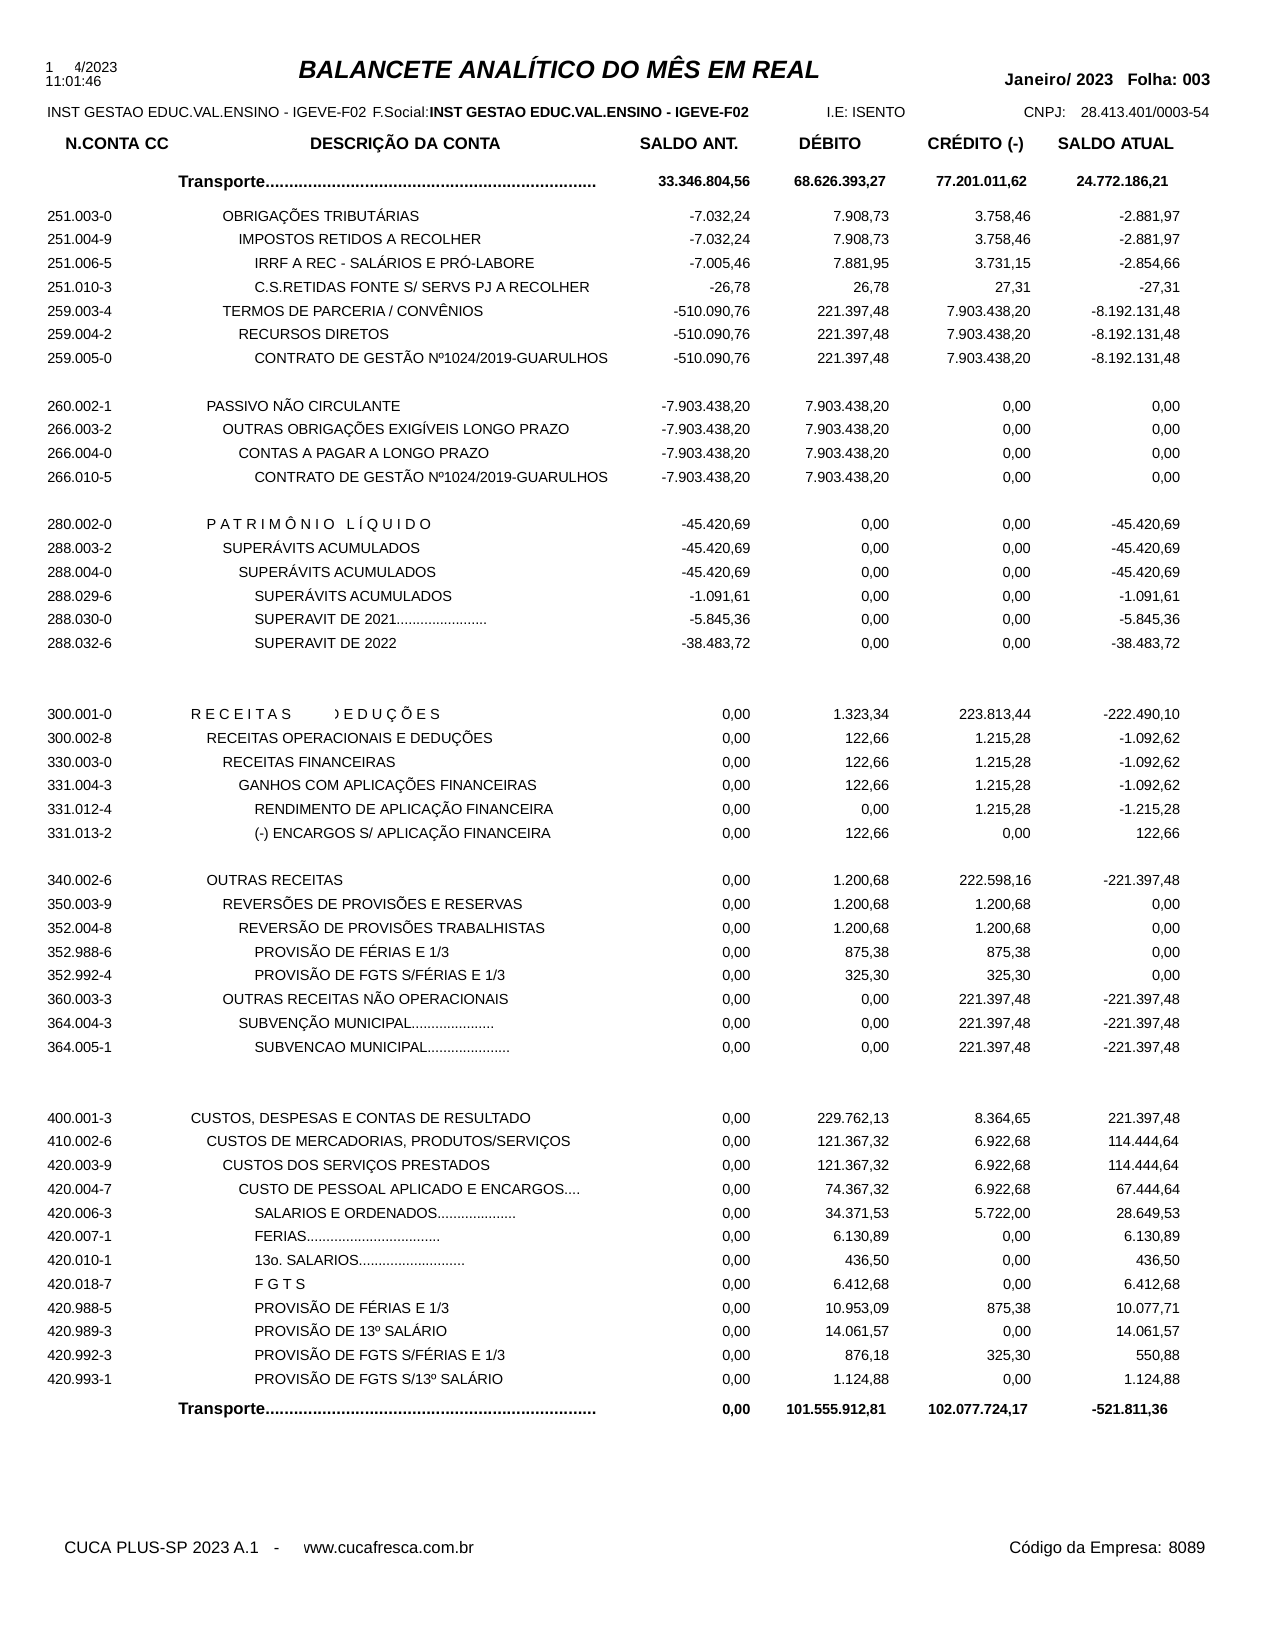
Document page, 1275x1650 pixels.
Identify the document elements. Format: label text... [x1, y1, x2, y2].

text 6.412,68 [833, 1276, 911, 1292]
text -7.032,24 [689, 232, 772, 248]
text 0,00 [1152, 422, 1202, 438]
text 251.004-9 [47, 232, 134, 248]
text -1.215,28 [1119, 802, 1202, 818]
text 0,00 [861, 1039, 911, 1055]
text 400.001-3 [47, 1110, 134, 1126]
text 7.903.438,20 [947, 327, 1053, 343]
text 0,00 [1002, 588, 1053, 604]
text 420.993-1 [47, 1371, 134, 1387]
text -221.397,48 [1103, 1015, 1202, 1032]
text Código da Empresa: 8089 [1009, 1539, 1230, 1558]
text 114.444,64 [1108, 1158, 1202, 1174]
text OUTRAS OBRIGAÇÕES EXIGÍVEIS LONGO PRAZO [222, 422, 594, 438]
text 221.397,48 [1108, 1110, 1202, 1126]
text 0,00 [1002, 517, 1053, 533]
text 1.200,68 [833, 873, 911, 889]
text 0,00 [722, 968, 772, 984]
text 0,00 [1152, 398, 1202, 414]
text 0,00 [861, 588, 911, 604]
text 251.003-0 [47, 208, 134, 224]
text 0,00 [722, 1015, 772, 1032]
text 0,00 [1002, 1253, 1052, 1269]
text 221.397,48 [958, 1015, 1053, 1032]
text 1.215,28 [975, 730, 1053, 747]
text -45.420,69 [1111, 564, 1202, 581]
text 0,00 [722, 1110, 772, 1126]
text -510.090,76 [673, 351, 772, 367]
text -45.420,69 [1111, 541, 1202, 557]
text 436,50 [1136, 1253, 1202, 1269]
text CUSTO DE PESSOAL APLICADO E ENCARGOS.... [238, 1181, 604, 1197]
text 325,30 [845, 968, 911, 984]
text 875,38 [987, 1300, 1053, 1316]
text OUTRAS RECEITAS [206, 873, 366, 889]
text 330.003-0 [47, 754, 134, 770]
text 0,00 [722, 707, 772, 723]
text 14.061,57 [825, 1324, 911, 1340]
text 288.004-0 [47, 564, 134, 581]
text 0,00 [1003, 446, 1053, 462]
text 0,00 [861, 1015, 911, 1032]
text 28.649,53 [1116, 1205, 1202, 1221]
text INST GESTAO EDUC.VAL.ENSINO - IGEVE-F02 F.Social:INST GESTAO EDUC.VAL.ENSINO - IGEVE-F02 [47, 105, 778, 121]
text 0,00 [861, 517, 911, 533]
text RENDIMENTO DE APLICAÇÃO FINANCEIRA [254, 802, 579, 818]
text BALANCETE ANALÍTICO DO MÊS EM REAL [298, 57, 844, 84]
text 1.215,28 [975, 778, 1053, 794]
text 0,00 [1003, 1324, 1053, 1340]
text 33.346.804,56 [658, 173, 773, 190]
text CNPJ: 28.413.401/0003-54 [1023, 105, 1234, 121]
text I.E: ISENTO [826, 105, 927, 121]
text 0,00 [722, 1205, 772, 1221]
text OUTRAS RECEITAS NÃO OPERACIONAIS [222, 992, 536, 1008]
text 6.922,68 [974, 1158, 1053, 1174]
text 288.003-2 [47, 541, 134, 557]
text -510.090,76 [673, 303, 772, 319]
text Transporte...................................................................... [178, 172, 622, 191]
text CUCA PLUS-SP 2023 A.1 [64, 1539, 273, 1558]
text 222.598,16 [959, 873, 1053, 889]
text Transporte...................................................................... [178, 1400, 622, 1418]
text 0,00 [722, 730, 772, 747]
text -8.192.131,48 [1091, 327, 1202, 343]
text 1.200,68 [833, 897, 911, 913]
text PROVISÃO DE FGTS S/13º SALÁRIO [254, 1371, 529, 1387]
text 420.988-5 [47, 1300, 134, 1316]
text 876,18 [845, 1348, 911, 1364]
text PASSIVO NÃO CIRCULANTE [206, 398, 427, 414]
text 10.953,09 [825, 1300, 911, 1316]
text 0,00 [722, 1276, 772, 1292]
text 1.200,68 [975, 920, 1053, 937]
text 1.215,28 [975, 802, 1053, 818]
text Janeiro/ 2023 Folha: 003 [1004, 71, 1234, 89]
text 122,66 [845, 825, 911, 842]
text 0,00 [722, 778, 772, 794]
text -27,31 [1139, 279, 1202, 296]
text 875,38 [987, 944, 1053, 960]
text 24.772.186,21 [1076, 173, 1198, 190]
text 420.010-1 [47, 1253, 134, 1269]
text 101.555.912,81 [786, 1401, 908, 1417]
text SUPERÁVITS ACUMULADOS [238, 564, 513, 581]
text 0,00 [722, 1401, 772, 1417]
text 0,00 [1002, 636, 1053, 652]
text 0,00 [1003, 1371, 1053, 1387]
text SUPERAVIT DE 2021....................... [254, 612, 513, 628]
text -221.397,48 [1103, 992, 1202, 1008]
text 0,00 [1152, 469, 1202, 486]
text -1.091,61 [689, 588, 772, 604]
text 325,30 [987, 968, 1053, 984]
text 6.412,68 [1124, 1276, 1202, 1292]
text IRRF A REC - SALÁRIOS E PRÓ-LABORE [254, 256, 614, 272]
text SUPERAVIT DE 2022 [254, 636, 513, 652]
text 77.201.011,62 [936, 174, 1050, 190]
text 420.007-1 [47, 1229, 134, 1245]
text 6.922,68 [974, 1181, 1053, 1197]
text 288.030-0 [47, 612, 134, 628]
text IMPOSTOS RETIDOS A RECOLHER [238, 232, 614, 248]
text 1.215,28 [975, 754, 1053, 770]
text PROVISÃO DE FÉRIAS E 1/3 [254, 1300, 473, 1316]
text SUPERÁVITS ACUMULADOS [222, 541, 513, 557]
text SALARIOS E ORDENADOS.................... [254, 1205, 604, 1221]
text 102.077.724,17 [928, 1401, 1050, 1417]
text 0,00 [722, 897, 772, 913]
text 0,00 [722, 1134, 772, 1150]
text 0,00 [861, 802, 911, 818]
text 0,00 [722, 1300, 772, 1316]
text PROVISÃO DE 13º SALÁRIO [254, 1324, 471, 1340]
text 7.903.438,20 [947, 351, 1053, 367]
text 3.758,46 [975, 208, 1053, 224]
text -221.397,48 [1103, 1039, 1202, 1055]
text 6.922,68 [974, 1134, 1053, 1150]
text 266.003-2 [47, 422, 134, 438]
text 288.029-6 [47, 588, 134, 604]
text 7.881,95 [833, 256, 911, 272]
text 221.397,48 [817, 303, 911, 319]
text 1.200,68 [833, 920, 911, 937]
text 420.003-9 [47, 1158, 134, 1174]
text 0,00 [722, 920, 772, 937]
text 0,00 [1003, 422, 1053, 438]
text CUSTOS DOS SERVIÇOS PRESTADOS [222, 1158, 604, 1174]
text PROVISÃO DE FGTS S/FÉRIAS E 1/3 [254, 968, 536, 984]
text -1.091,61 [1119, 588, 1202, 604]
text 331.012-4 [47, 802, 134, 818]
text 0,00 [1152, 920, 1202, 937]
text 221.397,48 [958, 1039, 1053, 1055]
text 10.077,71 [1116, 1300, 1202, 1316]
text 0,00 [1003, 1276, 1053, 1292]
text E [313, 707, 335, 723]
text 8.364,65 [974, 1110, 1053, 1126]
text 221.397,48 [817, 351, 911, 367]
text 0/04/2023 [75, 59, 139, 76]
text 122,66 [1136, 825, 1202, 842]
text 223.813,44 [959, 707, 1053, 723]
text CUSTOS, DESPESAS E CONTAS DE RESULTADO [191, 1110, 604, 1126]
text 221.397,48 [958, 992, 1053, 1008]
text 325,30 [987, 1348, 1053, 1364]
text 420.006-3 [47, 1205, 134, 1221]
text -2.854,66 [1119, 256, 1202, 272]
text -1.092,62 [1119, 778, 1202, 794]
text 0,00 [722, 1039, 772, 1055]
text 260.002-1 [47, 398, 134, 414]
text R E C E I T A S [191, 707, 313, 723]
text 7.903.438,20 [947, 303, 1053, 319]
text 420.992-3 [47, 1348, 134, 1364]
text -38.483,72 [1111, 636, 1202, 652]
text SALDO ANT. [639, 134, 773, 153]
text -7.903.438,20 [661, 422, 773, 438]
text 352.004-8 [47, 920, 134, 937]
text 0,00 [722, 1158, 772, 1174]
text 7.903.438,20 [805, 469, 911, 486]
text DESCRIÇÃO DA CONTA [310, 134, 526, 153]
text -7.005,46 [689, 256, 772, 272]
text -221.397,48 [1103, 873, 1202, 889]
text 1.200,68 [975, 897, 1053, 913]
text SUBVENCAO MUNICIPAL..................... [254, 1039, 536, 1055]
text 420.018-7 [47, 1276, 134, 1292]
text 121.367,32 [817, 1134, 911, 1150]
text 27,31 [995, 279, 1053, 296]
text 0,00 [861, 541, 911, 557]
text 259.003-4 [47, 303, 134, 319]
text -521.811,36 [1092, 1401, 1191, 1417]
text 352.992-4 [47, 968, 134, 984]
text 0,00 [1002, 612, 1053, 628]
text -1.092,62 [1119, 754, 1202, 770]
text 7.903.438,20 [805, 422, 911, 438]
text 7.903.438,20 [805, 446, 911, 462]
text (-) ENCARGOS S/ APLICAÇÃO FINANCEIRA [254, 825, 579, 842]
text N.CONTA CC [65, 134, 194, 153]
text 0,00 [722, 1348, 772, 1364]
text SALDO ATUAL [1058, 134, 1198, 153]
text CONTRATO DE GESTÃO Nº1024/2019-GUARULHOS [254, 351, 634, 367]
text 1 [45, 76, 53, 89]
text 0,00 [722, 802, 772, 818]
text -45.420,69 [681, 541, 772, 557]
text 350.003-9 [47, 897, 134, 913]
text RECEITAS OPERACIONAIS E DEDUÇÕES [206, 730, 518, 747]
text 288.032-6 [47, 636, 134, 652]
text 68.626.393,27 [794, 174, 908, 190]
text 266.010-5 [47, 469, 134, 486]
text -45.420,69 [681, 517, 772, 533]
text 0,00 [1003, 469, 1053, 486]
text 5.722,00 [974, 1205, 1053, 1221]
text 1:01:46 [53, 76, 139, 89]
text REVERSÕES DE PROVISÕES E RESERVAS [222, 897, 571, 913]
text 1.124,88 [1124, 1371, 1202, 1387]
text CUSTOS DE MERCADORIAS, PRODUTOS/SERVIÇOS [206, 1134, 604, 1150]
text -26,78 [709, 279, 772, 296]
text 7.908,73 [833, 208, 911, 224]
text -45.420,69 [1111, 517, 1202, 533]
text 0,00 [722, 992, 772, 1008]
text 7.903.438,20 [805, 398, 911, 414]
text 259.004-2 [47, 327, 134, 343]
text 550,88 [1136, 1348, 1202, 1364]
text 875,38 [845, 944, 911, 960]
text 221.397,48 [817, 327, 911, 343]
text 0,00 [861, 636, 911, 652]
text 0,00 [722, 873, 772, 889]
text -8.192.131,48 [1091, 351, 1202, 367]
text 352.988-6 [47, 944, 134, 960]
text www.cucafresca.com.br [304, 1539, 500, 1558]
text 420.989-3 [47, 1324, 134, 1340]
text 14.061,57 [1116, 1324, 1202, 1340]
text 0,00 [1003, 398, 1053, 414]
text 0,00 [1002, 825, 1053, 842]
text 1 [45, 59, 75, 76]
text SUPERÁVITS ACUMULADOS [254, 588, 513, 604]
text -510.090,76 [673, 327, 772, 343]
text 280.002-0 [47, 517, 134, 533]
text 0,00 [722, 1229, 772, 1245]
text 0,00 [722, 754, 772, 770]
text GANHOS COM APLICAÇÕES FINANCEIRAS [238, 778, 579, 794]
text 122,66 [845, 778, 911, 794]
text 340.002-6 [47, 873, 134, 889]
text P A T R I M Ô N I O L Í Q U I D O [206, 517, 513, 533]
text 229.762,13 [817, 1110, 911, 1126]
text -8.192.131,48 [1091, 303, 1202, 319]
text 0,00 [861, 992, 911, 1008]
text 0,00 [1002, 564, 1053, 581]
text 3.758,46 [975, 232, 1053, 248]
text 0,00 [722, 1371, 772, 1387]
text 0,00 [722, 944, 772, 960]
text 300.001-0 [47, 707, 134, 723]
text FERIAS.................................. [254, 1229, 604, 1245]
text RECURSOS DIRETOS [238, 327, 614, 343]
text 0,00 [1152, 968, 1202, 984]
text PROVISÃO DE FGTS S/FÉRIAS E 1/3 [254, 1348, 529, 1364]
text 122,66 [845, 754, 911, 770]
text -7.903.438,20 [661, 398, 773, 414]
text 1.323,34 [833, 707, 911, 723]
text 0,00 [722, 1181, 772, 1197]
text -2.881,97 [1119, 232, 1202, 248]
text RECEITAS FINANCEIRAS [222, 754, 518, 770]
text 121.367,32 [817, 1158, 911, 1174]
text 360.003-3 [47, 992, 134, 1008]
text - [273, 1539, 304, 1558]
text F G T S [254, 1276, 327, 1292]
text 1.124,88 [833, 1371, 911, 1387]
text 266.004-0 [47, 446, 134, 462]
text 6.130,89 [1124, 1229, 1202, 1245]
text CRÉDITO (-) [927, 134, 1049, 153]
text 420.004-7 [47, 1181, 134, 1197]
text -2.881,97 [1119, 208, 1202, 224]
text 3.731,15 [975, 256, 1053, 272]
text 0,00 [1152, 897, 1202, 913]
text C.S.RETIDAS FONTE S/ SERVS PJ A RECOLHER [254, 279, 614, 296]
text 251.010-3 [47, 279, 134, 296]
text TERMOS DE PARCERIA / CONVÊNIOS [222, 303, 614, 319]
text DÉBITO [799, 134, 887, 153]
text PROVISÃO DE FÉRIAS E 1/3 [254, 944, 571, 960]
text CONTRATO DE GESTÃO Nº1024/2019-GUARULHOS [254, 469, 634, 486]
text 114.444,64 [1108, 1134, 1202, 1150]
text REVERSÃO DE PROVISÕES TRABALHISTAS [238, 920, 571, 937]
text 331.013-2 [47, 825, 134, 842]
text 331.004-3 [47, 778, 134, 794]
text -222.490,10 [1103, 707, 1202, 723]
text 122,66 [845, 730, 911, 747]
text -5.845,36 [689, 612, 772, 628]
text 259.005-0 [47, 351, 134, 367]
text 0,00 [861, 564, 911, 581]
text 67.444,64 [1116, 1181, 1202, 1197]
text 74.367,32 [825, 1181, 911, 1197]
text -1.092,62 [1119, 730, 1202, 747]
text 13o. SALARIOS........................... [254, 1253, 491, 1269]
text 34.371,53 [825, 1205, 911, 1221]
text 0,00 [1152, 944, 1202, 960]
text 0,00 [722, 825, 772, 842]
text -5.845,36 [1119, 612, 1202, 628]
text -7.032,24 [689, 208, 772, 224]
text 0,00 [1002, 1229, 1053, 1245]
text 0,00 [722, 1253, 772, 1269]
text OBRIGAÇÕES TRIBUTÁRIAS [222, 208, 444, 224]
text 0,00 [1152, 446, 1202, 462]
text 0,00 [1002, 541, 1053, 557]
text 251.006-5 [47, 256, 134, 272]
text 26,78 [853, 279, 911, 296]
text -45.420,69 [681, 564, 772, 581]
text CONTAS A PAGAR A LONGO PRAZO [238, 446, 594, 462]
text 436,50 [845, 1253, 911, 1269]
text 7.908,73 [833, 232, 911, 248]
text -7.903.438,20 [661, 469, 773, 486]
text -7.903.438,20 [661, 446, 773, 462]
text 410.002-6 [47, 1134, 134, 1150]
text 300.002-8 [47, 730, 134, 747]
text 364.005-1 [47, 1039, 134, 1055]
text D E D U Ç Õ E S [335, 707, 461, 723]
text 6.130,89 [833, 1229, 911, 1245]
text 0,00 [722, 1324, 772, 1340]
text -38.483,72 [681, 636, 772, 652]
text SUBVENÇÃO MUNICIPAL..................... [238, 1015, 536, 1032]
text 364.004-3 [47, 1015, 134, 1032]
text 0,00 [861, 612, 911, 628]
